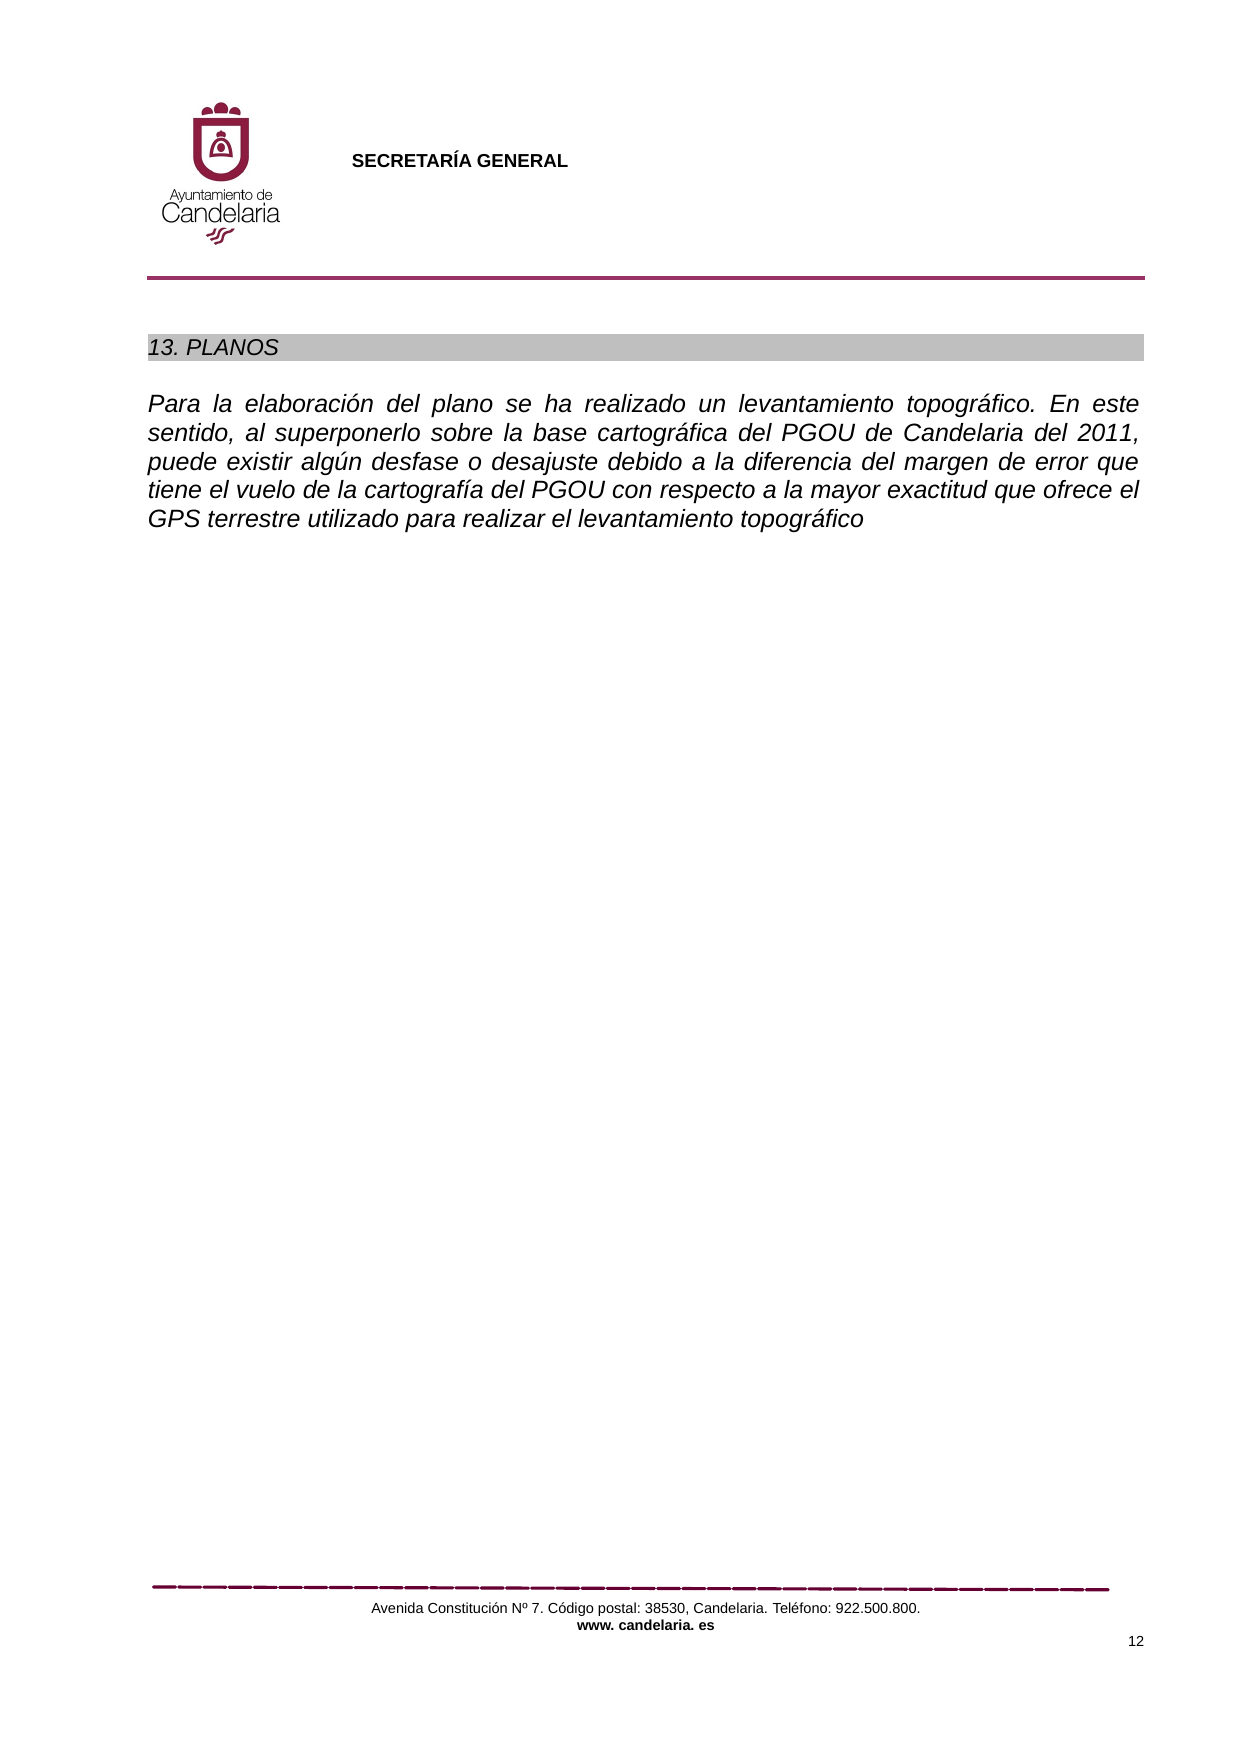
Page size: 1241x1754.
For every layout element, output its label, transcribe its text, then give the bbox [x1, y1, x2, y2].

text 13. PLANOS [148, 334, 1144, 361]
text Para la elaboración del plano se ha realizado un levantamiento topográfico. En este sentido, al superponerlo sobre la base cartográfica del PGOU de Candelaria del 2011, puede existir algún desfase o desajuste debido a la diferencia del margen de error que tiene el vuelo de la cartografía del PGOU con respecto a la mayor exactitud que ofrece el GPS terrestre utilizado para realizar el levantamiento topográfico [148, 389, 1144, 533]
